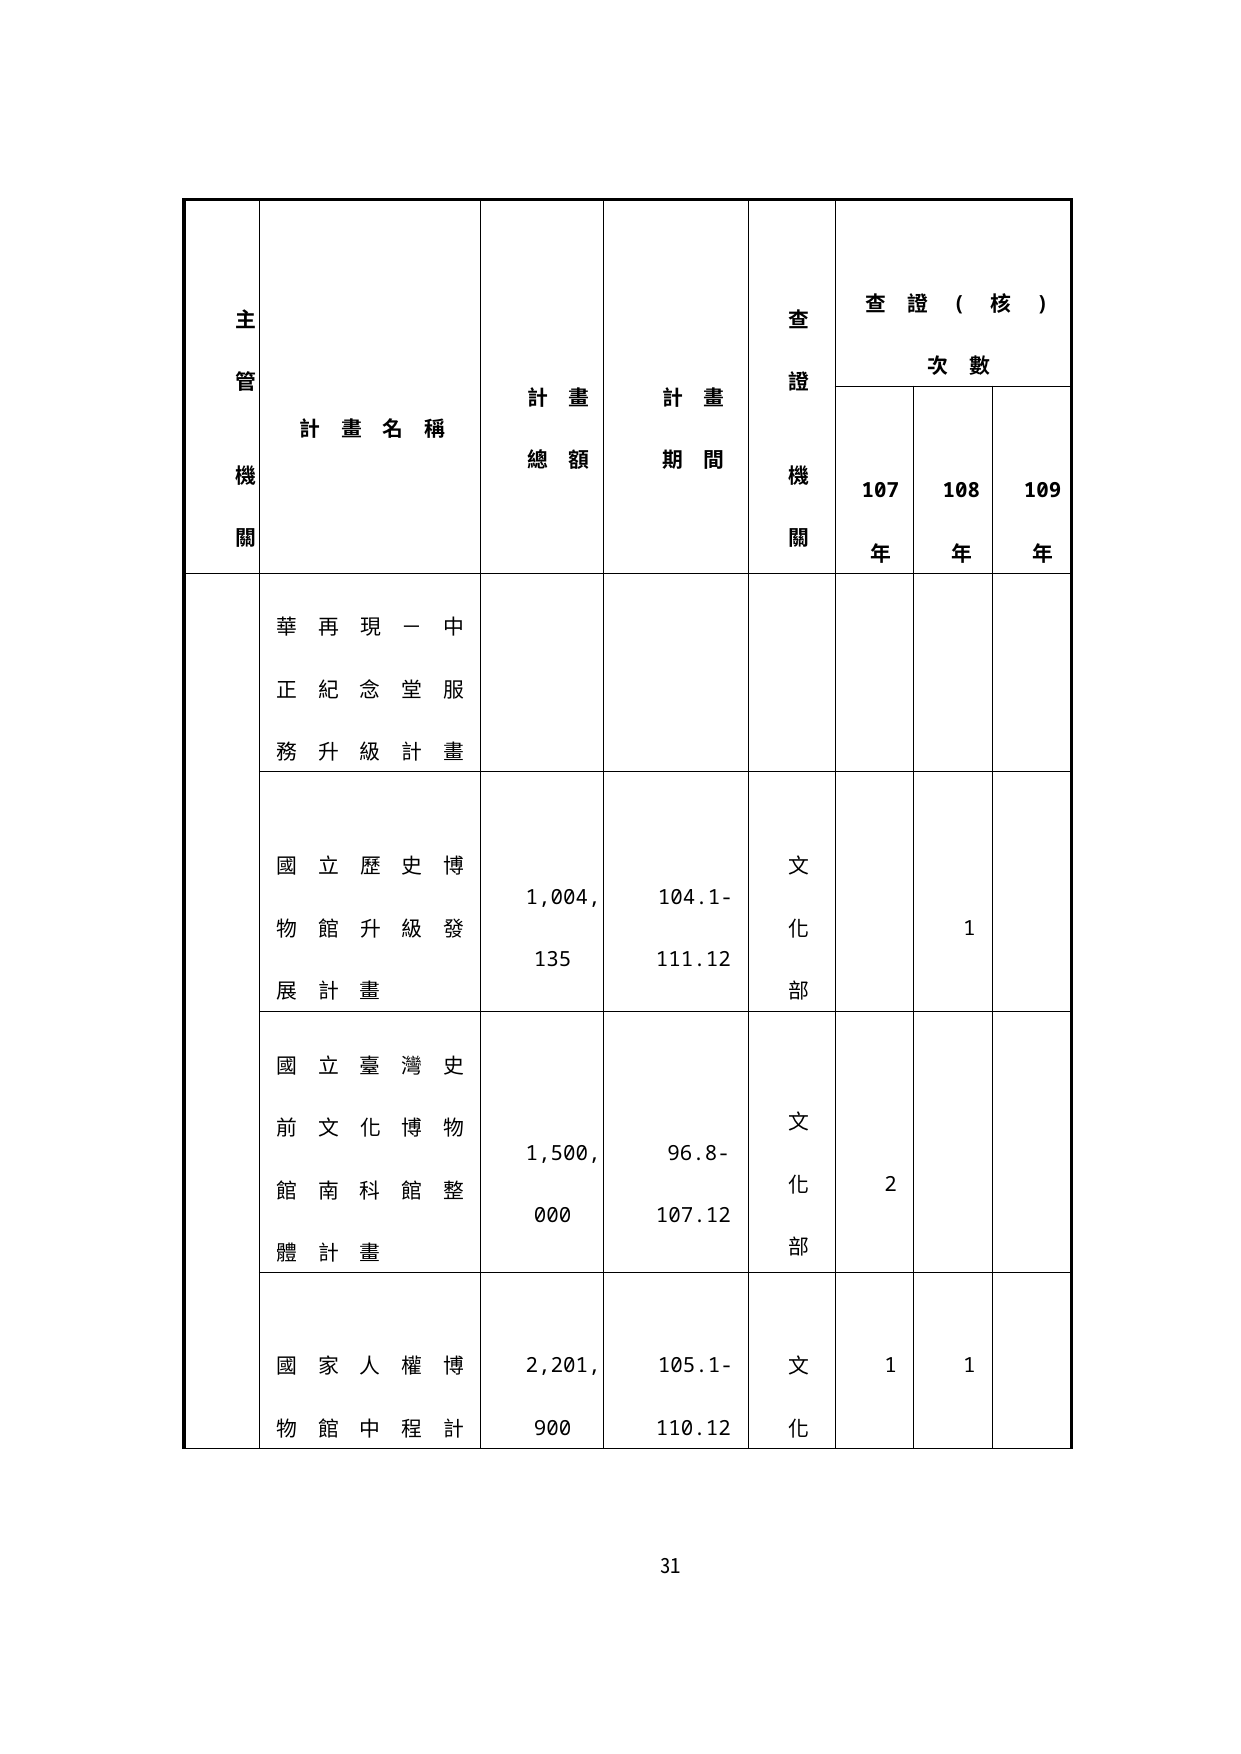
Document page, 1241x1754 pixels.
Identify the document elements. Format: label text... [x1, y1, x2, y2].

table_cell [481, 574, 603, 771]
table_cell 2 [836, 1012, 913, 1272]
table_cell 文化 [749, 1273, 835, 1448]
table_cell 國立臺灣史前文化博物館南科館整體計畫 [260, 1012, 480, 1272]
table_cell 109年 [993, 387, 1070, 573]
table_cell 文化部 [749, 772, 835, 1011]
table_header 計畫名稱 [260, 201, 480, 573]
table_header 查證(核)次數 [836, 201, 1070, 386]
table_cell 華再現－中正紀念堂服務升級計畫 [260, 574, 480, 771]
table_cell 國家人權博物館中程計 [260, 1273, 480, 1448]
table_cell [186, 574, 259, 1448]
table_header 查證 機關 [749, 201, 835, 573]
table_cell [993, 1273, 1070, 1448]
table_header 計畫期間 [604, 201, 748, 573]
table_cell [836, 574, 913, 771]
table_cell 1 [914, 772, 992, 1011]
table_cell 1 [914, 1273, 992, 1448]
table_cell [914, 1012, 992, 1272]
table_cell [993, 574, 1070, 771]
table_cell [604, 574, 748, 771]
table_cell [749, 574, 835, 771]
table_cell 104.1-111.12 [604, 772, 748, 1011]
table_cell 1,004,135 [481, 772, 603, 1011]
table_cell 96.8-107.12 [604, 1012, 748, 1272]
table_cell 2,201,900 [481, 1273, 603, 1448]
table_cell 108年 [914, 387, 992, 573]
table_cell [993, 772, 1070, 1011]
table_header 主管 機關 [186, 201, 259, 573]
table_header 計畫總額 [481, 201, 603, 573]
table_cell 107年 [836, 387, 913, 573]
table_cell 1,500,000 [481, 1012, 603, 1272]
table_cell [993, 1012, 1070, 1272]
table_cell 文化部 [749, 1012, 835, 1272]
table_cell 105.1-110.12 [604, 1273, 748, 1448]
table_cell 1 [836, 1273, 913, 1448]
table_cell [836, 772, 913, 1011]
table_cell 國立歷史博物館升級發展計畫 [260, 772, 480, 1011]
table_cell [914, 574, 992, 771]
